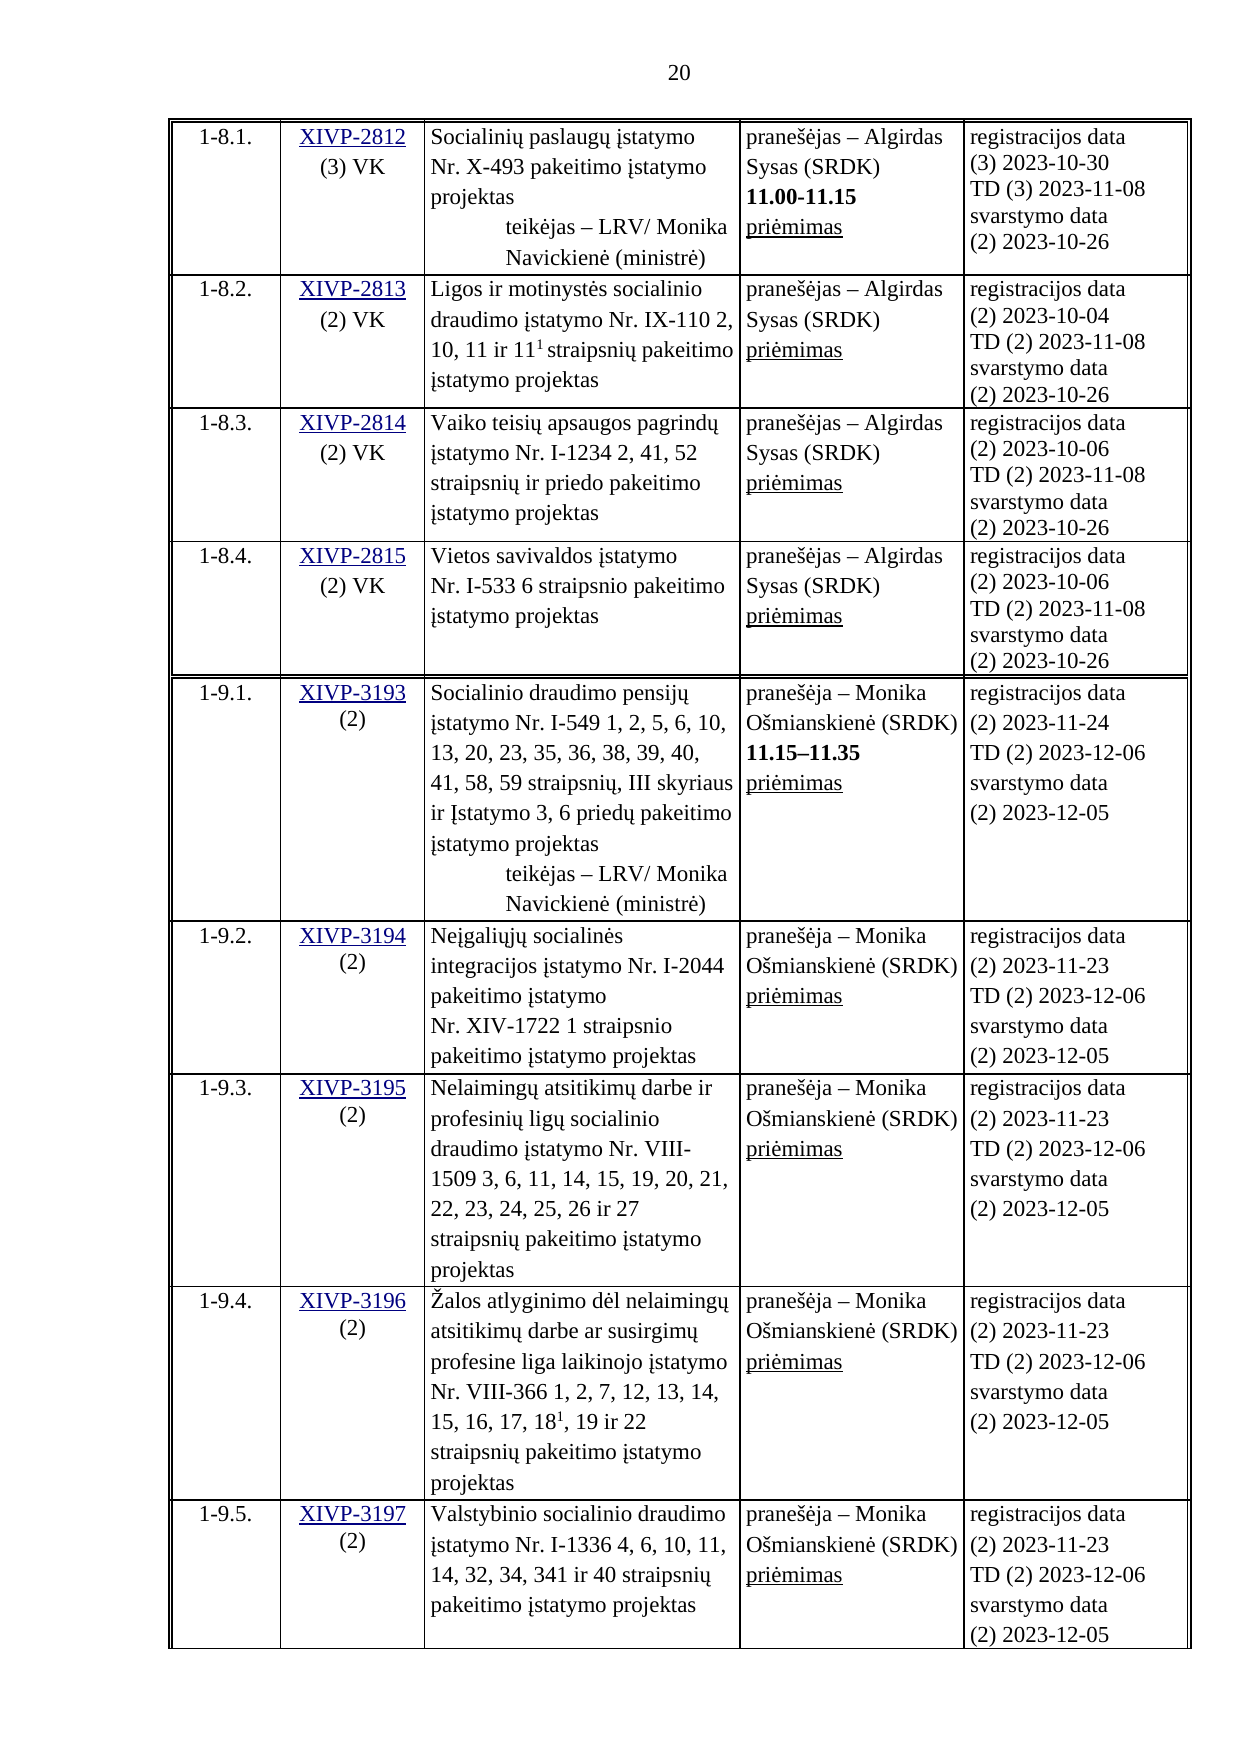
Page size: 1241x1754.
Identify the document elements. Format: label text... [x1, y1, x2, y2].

table_cell [1192, 1286, 1240, 1499]
table_cell XIVP-3196 (2) [281, 1287, 424, 1499]
table_cell registracijos data (2) 2023-11-23 TD (2) 2023-12-06 svarstymo data (2) 2023-12-05 [965, 1075, 1187, 1286]
table_cell Ligos ir motinystės socialinio draudimo įstatymo Nr. IX-110 2, 10, 11 ir 111 straipsnių pakeitimo įstatymo projektas [425, 276, 739, 407]
table_cell [1192, 541, 1240, 674]
table_cell 1-8.1. [173, 123, 280, 274]
table_cell registracijos data (2) 2023-11-24 TD (2) 2023-12-06 svarstymo data (2) 2023-12-05 [965, 679, 1187, 920]
table_cell Neįgaliųjų socialinės integracijos įstatymo Nr. I-2044 pakeitimo įstatymo Nr. XIV-1722 1 straipsnio pakeitimo įstatymo projektas [425, 922, 739, 1073]
table_cell Socialinių paslaugų įstatymo Nr. X-493 pakeitimo įstatymo projektas teikėjas – LRV/ Monika Navickienė (ministrė) [425, 123, 739, 274]
table_cell pranešėja – Monika Ošmianskienė (SRDK) priėmimas [741, 1501, 963, 1648]
table_cell Vaiko teisių apsaugos pagrindų įstatymo Nr. I-1234 2, 41, 52 straipsnių ir priedo pakeitimo įstatymo projektas [425, 409, 739, 541]
table_cell registracijos data (2) 2023-11-23 TD (2) 2023-12-06 svarstymo data (2) 2023-12-05 [965, 1501, 1187, 1648]
table_cell Vietos savivaldos įstatymo Nr. I-533 6 straipsnio pakeitimo įstatymo projektas [425, 542, 739, 674]
table_cell pranešėja – Monika Ošmianskienė (SRDK) 11.15–11.35 priėmimas [741, 679, 963, 920]
table_cell XIVP-2813 (2) VK [281, 276, 424, 407]
table_cell [1192, 1499, 1240, 1648]
table_cell XIVP-3195 (2) [281, 1075, 424, 1286]
table_cell 1-9.3. [173, 1075, 280, 1286]
table_cell [1192, 407, 1240, 541]
table_cell Valstybinio socialinio draudimo įstatymo Nr. I-1336 4, 6, 10, 11, 14, 32, 34, 341 ir 40 straipsnių pakeitimo įstatymo projektas [425, 1501, 739, 1648]
table_cell pranešėja – Monika Ošmianskienė (SRDK) priėmimas [741, 922, 963, 1073]
table_cell registracijos data (2) 2023-10-06 TD (2) 2023-11-08 svarstymo data (2) 2023-10-26 [965, 409, 1187, 541]
table_cell 1-8.3. [173, 409, 280, 541]
table_cell pranešėjas – Algirdas Sysas (SRDK) priėmimas [741, 276, 963, 407]
table_cell pranešėjas – Algirdas Sysas (SRDK) priėmimas [741, 409, 963, 541]
table_cell 1-8.4. [173, 542, 280, 674]
table_cell registracijos data (2) 2023-11-23 TD (2) 2023-12-06 svarstymo data (2) 2023-12-05 [965, 1287, 1187, 1499]
table_cell 1-9.5. [173, 1501, 280, 1648]
table_cell pranešėjas – Algirdas Sysas (SRDK) 11.00-11.15 priėmimas [741, 123, 963, 274]
table_cell pranešėja – Monika Ošmianskienė (SRDK) priėmimas [741, 1287, 963, 1499]
table_cell [1192, 118, 1240, 274]
table_cell 1-9.1. [173, 679, 280, 920]
table_cell XIVP-2812 (3) VK [281, 123, 424, 274]
table_cell Nelaimingų atsitikimų darbe ir profesinių ligų socialinio draudimo įstatymo Nr. VIII-1509 3, 6, 11, 14, 15, 19, 20, 21, 22, 23, 24, 25, 26 ir 27 straipsnių pakeitimo įstatymo projektas [425, 1075, 739, 1286]
table_cell XIVP-2814 (2) VK [281, 409, 424, 541]
table_cell [1192, 274, 1240, 407]
table_cell 1-8.2. [173, 276, 280, 407]
table_cell registracijos data (2) 2023-10-04 TD (2) 2023-11-08 svarstymo data (2) 2023-10-26 [965, 276, 1187, 407]
table_cell 1-9.4. [173, 1287, 280, 1499]
table_cell 1-9.2. [173, 922, 280, 1073]
table_cell registracijos data (2) 2023-10-06 TD (2) 2023-11-08 svarstymo data (2) 2023-10-26 [965, 542, 1187, 674]
table_cell XIVP-3193 (2) [281, 679, 424, 920]
table_cell [1192, 920, 1240, 1073]
table_cell registracijos data (3) 2023-10-30 TD (3) 2023-11-08 svarstymo data (2) 2023-10-26 [965, 123, 1187, 274]
table_cell XIVP-2815 (2) VK [281, 542, 424, 674]
table_cell [1192, 1073, 1240, 1286]
table_cell Socialinio draudimo pensijų įstatymo Nr. I-549 1, 2, 5, 6, 10, 13, 20, 23, 35, 36, 38, 39, 40, 41, 58, 59 straipsnių, III skyriaus ir Įstatymo 3, 6 priedų pakeitimo įstatymo projektas teikėjas – LRV/ Monika Navickienė (ministrė) [425, 679, 739, 920]
table_cell pranešėja – Monika Ošmianskienė (SRDK) priėmimas [741, 1075, 963, 1286]
table_cell Žalos atlyginimo dėl nelaimingų atsitikimų darbe ar susirgimų profesine liga laikinojo įstatymo Nr. VIII-366 1, 2, 7, 12, 13, 14, 15, 16, 17, 181, 19 ir 22 straipsnių pakeitimo įstatymo projektas [425, 1287, 739, 1499]
table_cell [1192, 674, 1240, 920]
table_cell XIVP-3197 (2) [281, 1501, 424, 1648]
table_cell XIVP-3194 (2) [281, 922, 424, 1073]
table_cell pranešėjas – Algirdas Sysas (SRDK) priėmimas [741, 542, 963, 674]
table_cell registracijos data (2) 2023-11-23 TD (2) 2023-12-06 svarstymo data (2) 2023-12-05 [965, 922, 1187, 1073]
